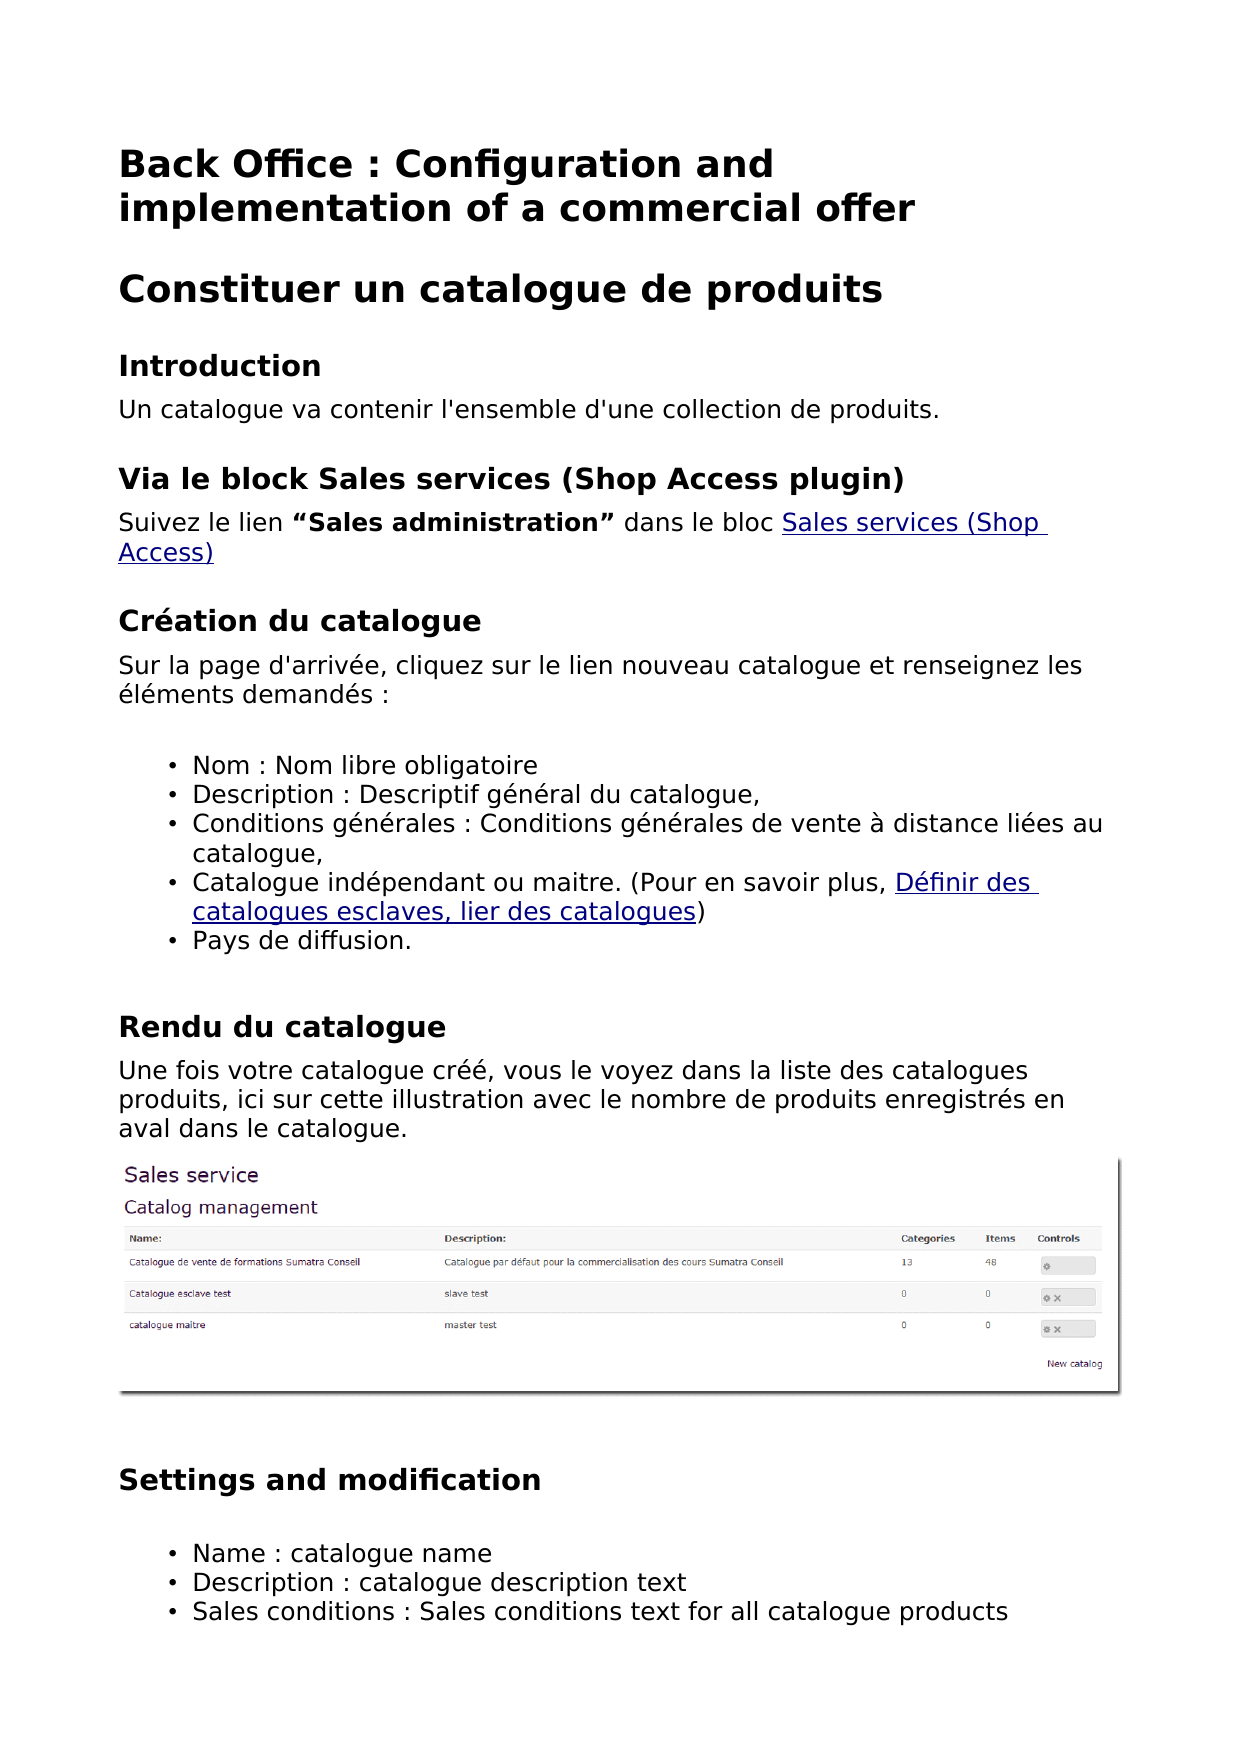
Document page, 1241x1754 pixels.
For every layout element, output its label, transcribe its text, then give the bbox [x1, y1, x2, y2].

text Une fois votre catalogue créé, vous le voyez dans la liste des catalogues produits, ici sur cette illustration avec le nombre de produits enregistrés en aval dans le catalogue. [118, 1056, 1122, 1144]
text Un catalogue va contenir l'ensemble d'une collection de produits. [118, 396, 1122, 425]
subtitle Introduction [118, 349, 1122, 383]
list Description : catalogue description text [177, 1568, 1122, 1597]
list Nom : Nom libre obligatoire [177, 751, 1122, 780]
subtitle Via le block Sales services (Shop Access plugin) [118, 462, 1122, 496]
list Sales conditions : Sales conditions text for all catalogue products [177, 1597, 1122, 1627]
list Pays de diffusion. [177, 926, 1122, 955]
subtitle Settings and modification [118, 1463, 1122, 1497]
picture [118, 1156, 1123, 1397]
list Name : catalogue name [177, 1539, 1122, 1568]
subtitle Constituer un catalogue de produits [118, 268, 1122, 312]
text Suivez le lien “Sales administration” dans le bloc Sales services (Shop Access) [118, 509, 1122, 567]
list Description : Descriptif général du catalogue, [177, 780, 1122, 809]
subtitle Rendu du catalogue [118, 1010, 1122, 1044]
text Sur la page d'arrivée, cliquez sur le lien nouveau catalogue et renseignez les éléments demandés : [118, 651, 1122, 709]
list Conditions générales : Conditions générales de vente à distance liées au catalogue, [177, 809, 1122, 868]
subtitle Création du catalogue [118, 604, 1122, 638]
subtitle Back Office : Configuration and implementation of a commercial offer [118, 143, 1122, 230]
list Catalogue indépendant ou maitre. (Pour en savoir plus, Définir des catalogues esclaves, lier des catalogues) [177, 868, 1122, 926]
